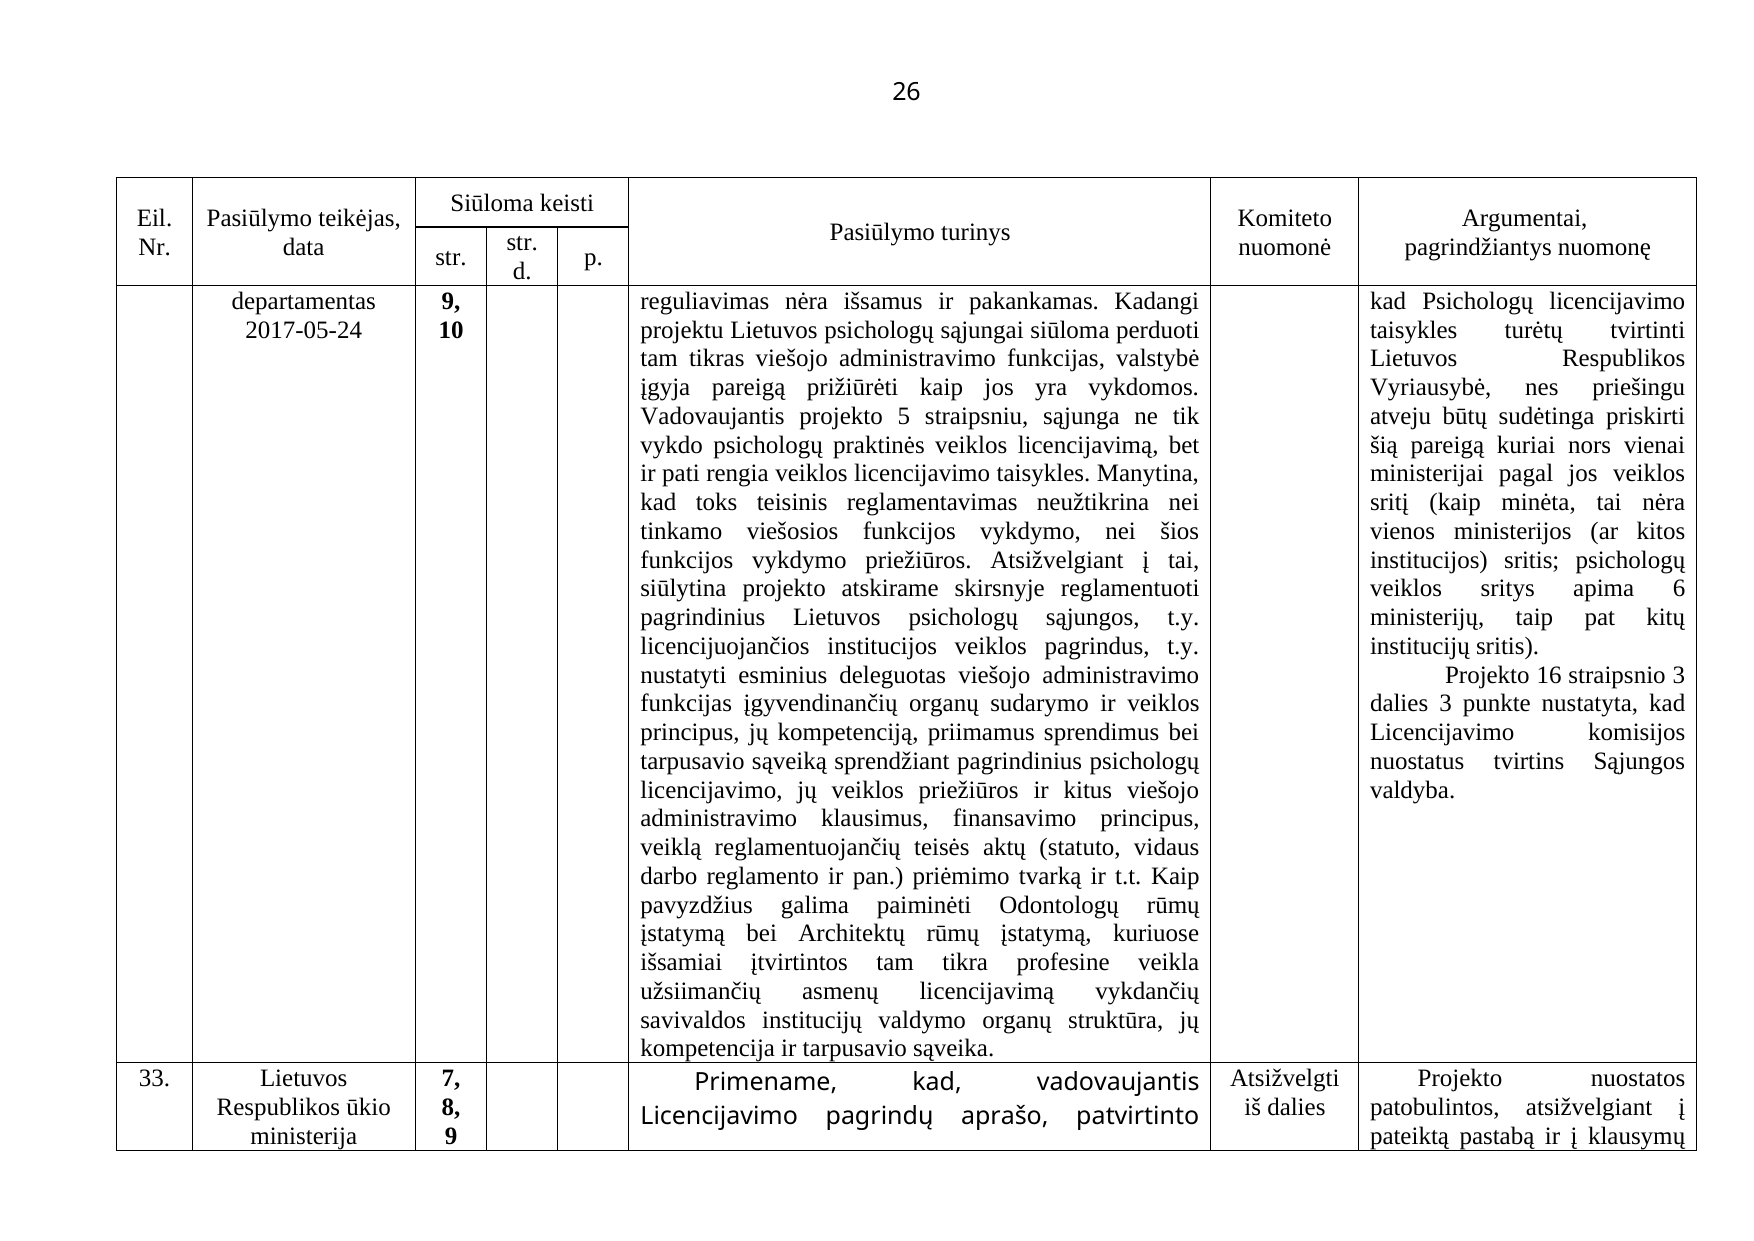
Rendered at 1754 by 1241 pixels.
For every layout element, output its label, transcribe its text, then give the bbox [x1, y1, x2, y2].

table_cell Primename, kad, vadovaujantis Licencijavimo pagrindų aprašo, patvirtinto [629, 1063, 1210, 1149]
table_header Pasiūlymo teikėjas, data [193, 178, 415, 285]
table_cell reguliavimas nėra išsamus ir pakankamas. Kadangi projektu Lietuvos psichologų sąjungai siūloma perduoti tam tikras viešojo administravimo funkcijas, valstybė įgyja pareigą prižiūrėti kaip jos yra vykdomos. Vadovaujantis projekto 5 straipsniu, sąjunga ne tik vykdo psichologų praktinės veiklos licencijavimą, bet ir pati rengia veiklos licencijavimo taisykles. Manytina, kad toks teisinis reglamentavimas neužtikrina nei tinkamo viešosios funkcijos vykdymo, nei šios funkcijos vykdymo priežiūros. Atsižvelgiant į tai, siūlytina projekto atskirame skirsnyje reglamentuoti pagrindinius Lietuvos psichologų sąjungos, t.y. licencijuojančios institucijos veiklos pagrindus, t.y. nustatyti esminius deleguotas viešojo administravimo funkcijas įgyvendinančių organų sudarymo ir veiklos principus, jų kompetenciją, priimamus sprendimus bei tarpusavio sąveiką sprendžiant pagrindinius psichologų licencijavimo, jų veiklos priežiūros ir kitus viešojo administravimo klausimus, finansavimo principus, veiklą reglamentuojančių teisės aktų (statuto, vidaus darbo reglamento ir pan.) priėmimo tvarką ir t.t. Kaip pavyzdžius galima paiminėti Odontologų rūmų įstatymą bei Architektų rūmų įstatymą, kuriuose išsamiai įtvirtintos tam tikra profesine veikla užsiimančių asmenų licencijavimą vykdančių savivaldos institucijų valdymo organų struktūra, jų kompetencija ir tarpusavio sąveika. [629, 286, 1210, 1062]
table_cell [117, 286, 192, 1062]
table_header Siūloma keisti [416, 178, 628, 226]
table_cell kad Psichologų licencijavimo taisykles turėtų tvirtinti Lietuvos Respublikos Vyriausybė, nes priešingu atveju būtų sudėtinga priskirti šią pareigą kuriai nors vienai ministerijai pagal jos veiklos sritį (kaip minėta, tai nėra vienos ministerijos (ar kitos institucijos) sritis; psichologų veiklos sritys apima 6 ministerijų, taip pat kitų institucijų sritis). Projekto 16 straipsnio 3 dalies 3 punkte nustatyta, kad Licencijavimo komisijos nuostatus tvirtins Sąjungos valdyba. [1359, 286, 1696, 1062]
table_cell [487, 286, 557, 1062]
table_cell [558, 1063, 628, 1149]
table_cell Projekto nuostatos patobulintos, atsižvelgiant į pateiktą pastabą ir į klausymų [1359, 1063, 1696, 1149]
table_header Eil. Nr. [117, 178, 192, 285]
table_cell [1211, 286, 1358, 1062]
table_cell str. d. [487, 228, 557, 285]
table_header Pasiūlymo turinys [629, 178, 1210, 285]
table_cell 33. [117, 1063, 192, 1149]
table_cell 7, 8, 9 [416, 1063, 486, 1149]
table_cell Lietuvos Respublikos ūkio ministerija [193, 1063, 415, 1149]
table_header Komiteto nuomonė [1211, 178, 1358, 285]
table_cell departamentas 2017-05-24 [193, 286, 415, 1062]
table_header Argumentai, pagrindžiantys nuomonę [1359, 178, 1696, 285]
table_cell Atsižvelgti iš dalies [1211, 1063, 1358, 1149]
table_cell 9, 10 [416, 286, 486, 1062]
table_cell [487, 1063, 557, 1149]
table_cell [558, 286, 628, 1062]
table_cell p. [558, 228, 628, 285]
table_cell str. [416, 228, 486, 285]
